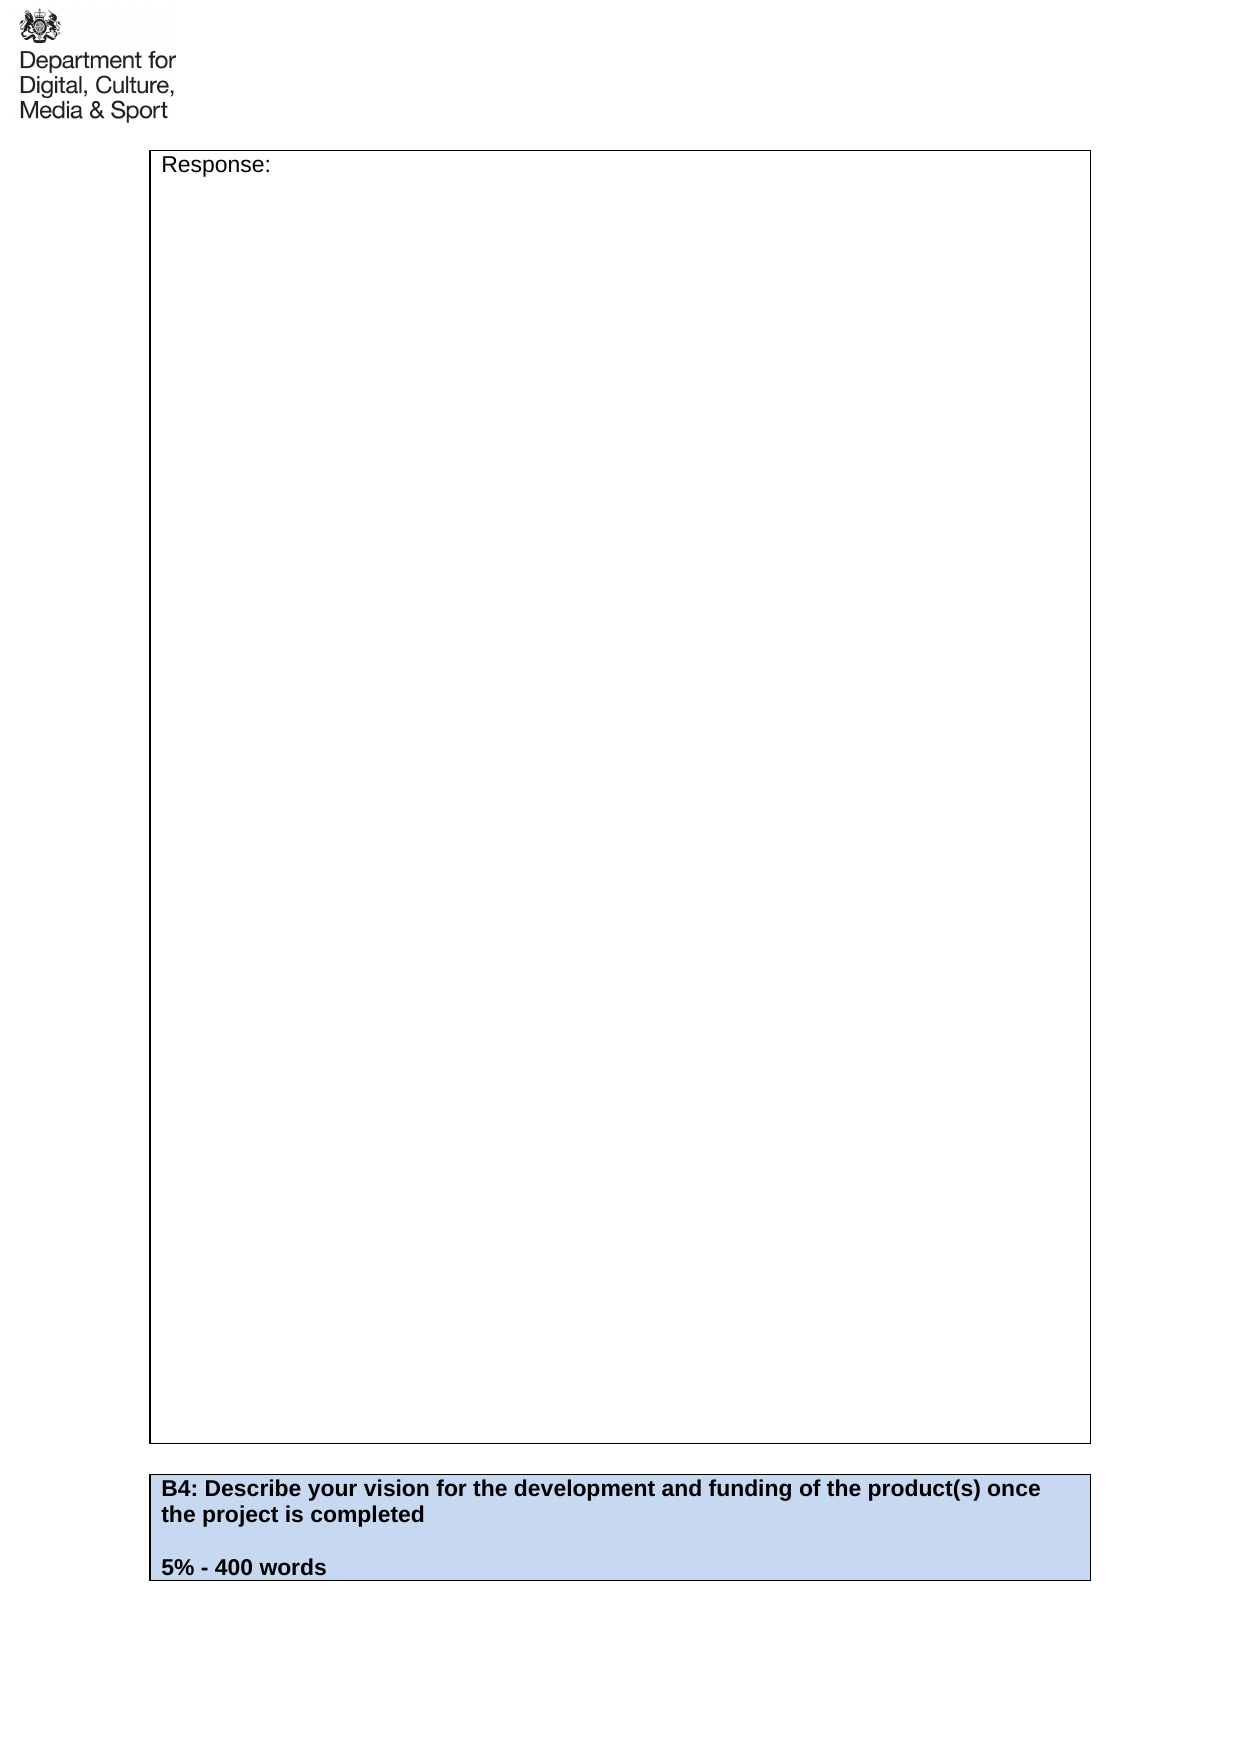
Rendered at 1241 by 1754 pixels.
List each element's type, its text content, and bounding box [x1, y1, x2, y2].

table_header B4: Describe your vision for the development and funding of the product(s) once the project is completed 5% - 400 words [151, 1475, 1090, 1580]
table_cell Response: [151, 151, 1090, 1442]
